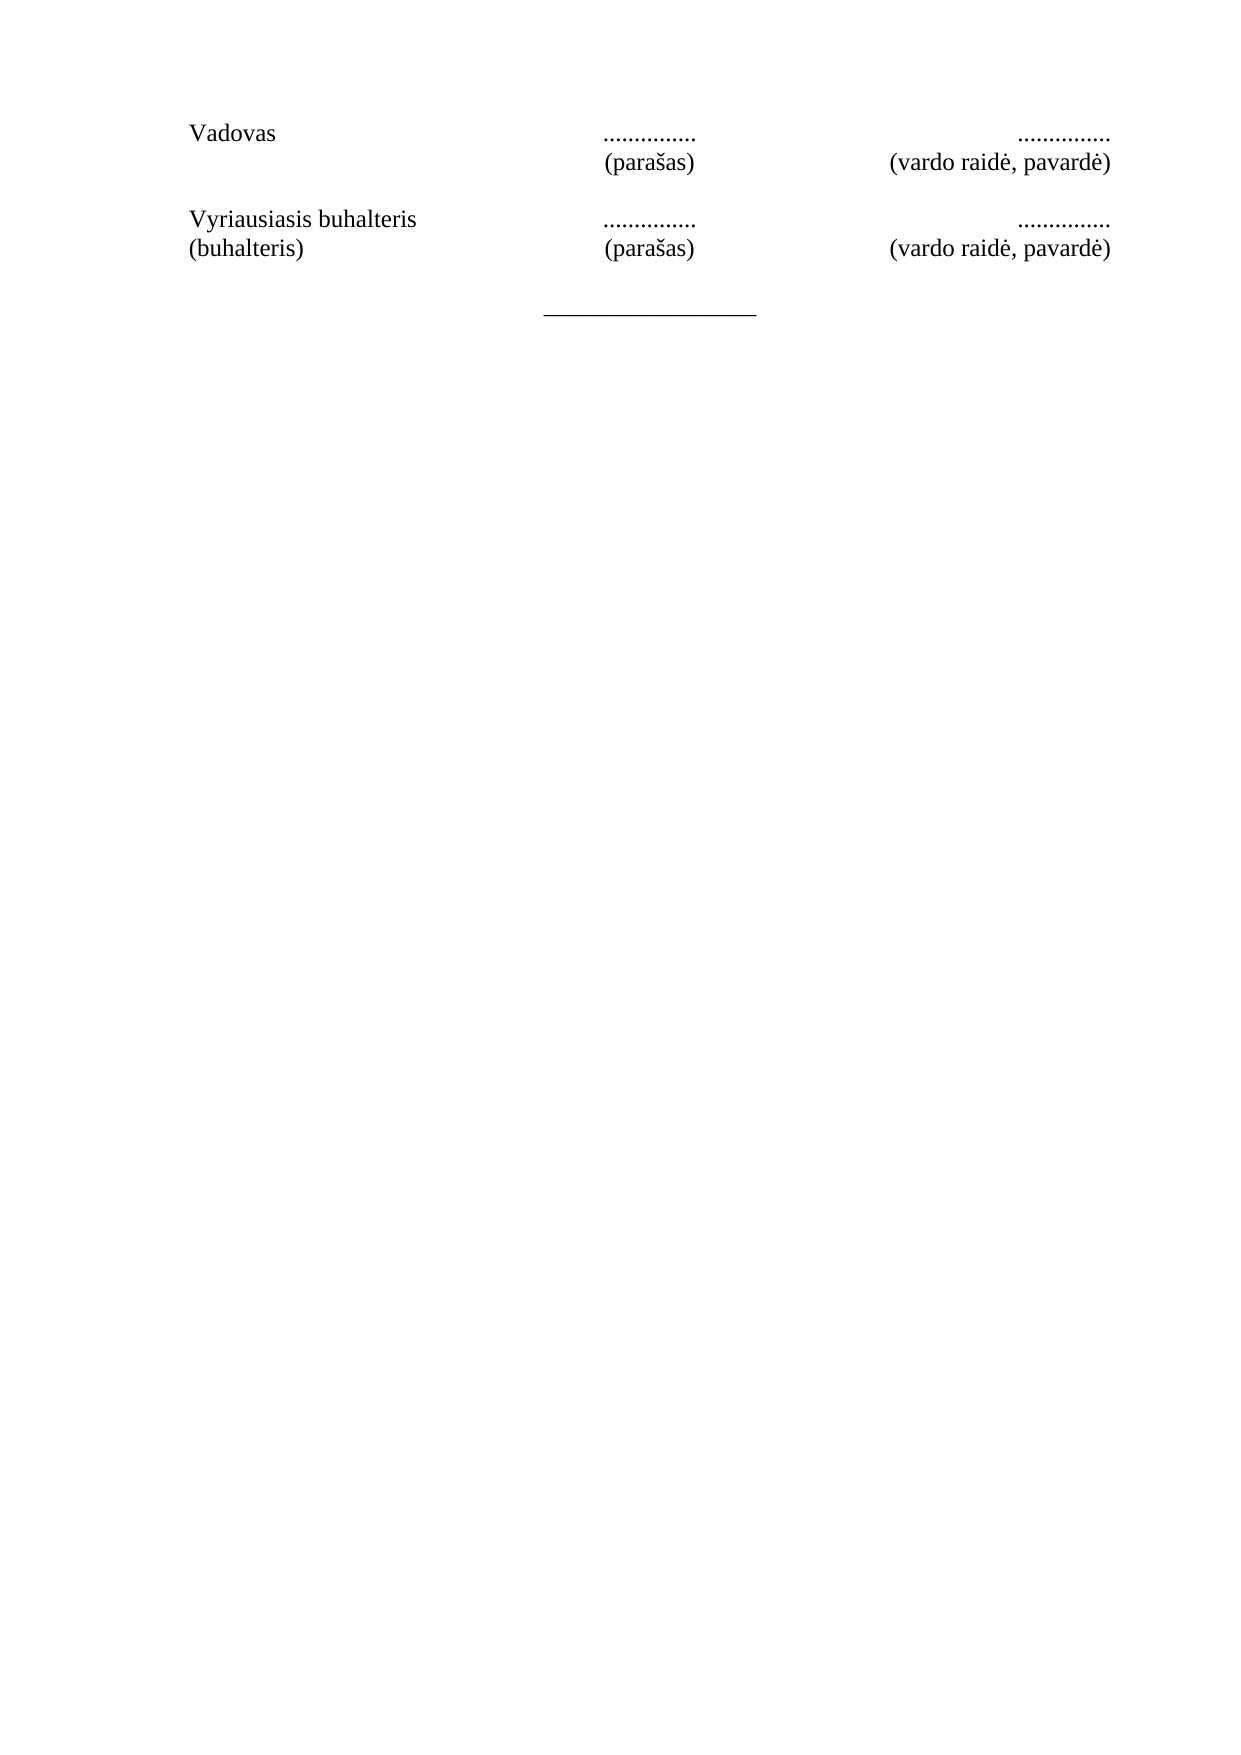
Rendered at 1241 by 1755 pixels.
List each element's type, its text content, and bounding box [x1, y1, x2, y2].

table_header ............... (vardo raidė, pavardė) [807, 204, 1122, 262]
table_header Vadovas [177, 118, 492, 176]
table_header ............... (parašas) [492, 204, 807, 262]
table_header Vyriausiasis buhalteris (buhalteris) [177, 204, 492, 262]
table_header ............... (vardo raidė, pavardė) [807, 118, 1122, 176]
text _________________ [177, 291, 1122, 319]
table_header ............... (parašas) [492, 118, 807, 176]
